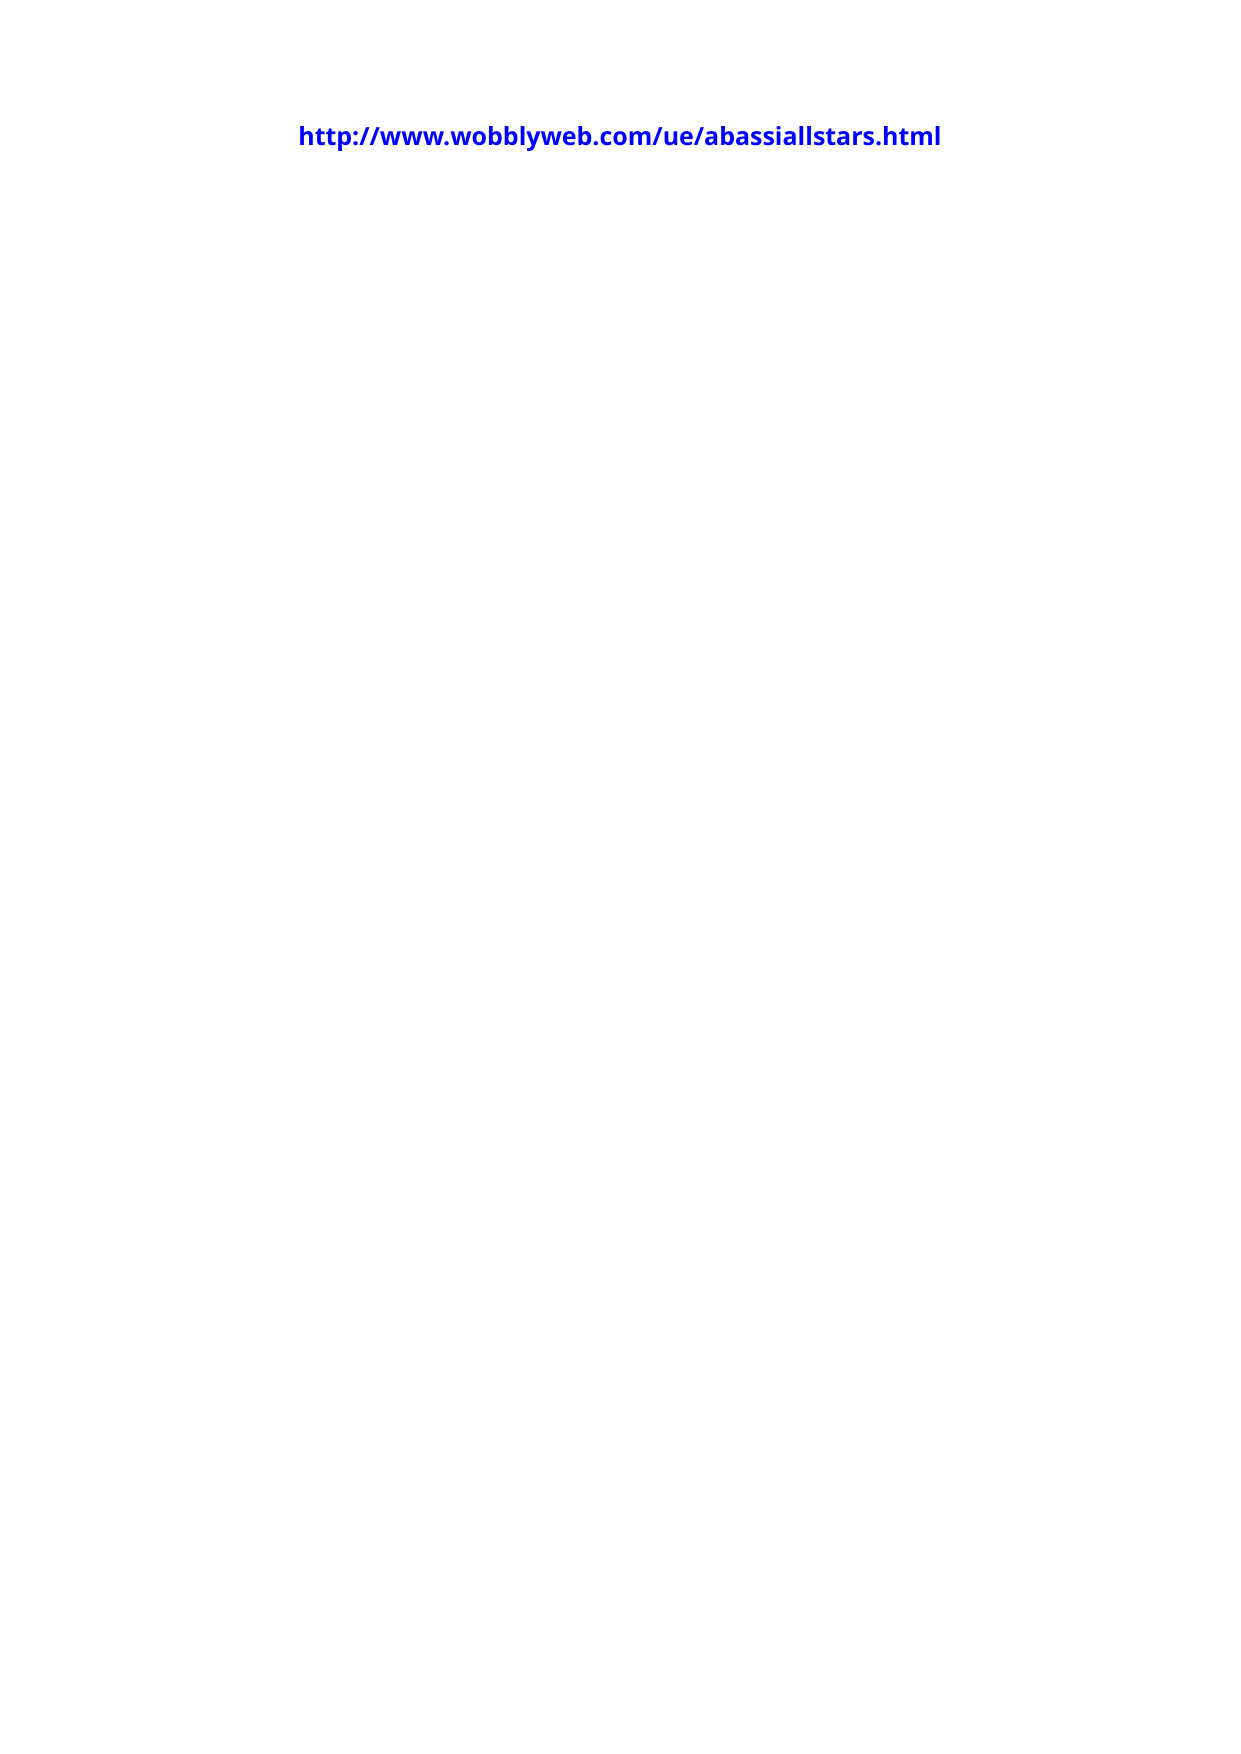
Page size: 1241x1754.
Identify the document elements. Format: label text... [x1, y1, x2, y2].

text http://www.wobblyweb.com/ue/abassiallstars.html [118, 118, 1122, 152]
